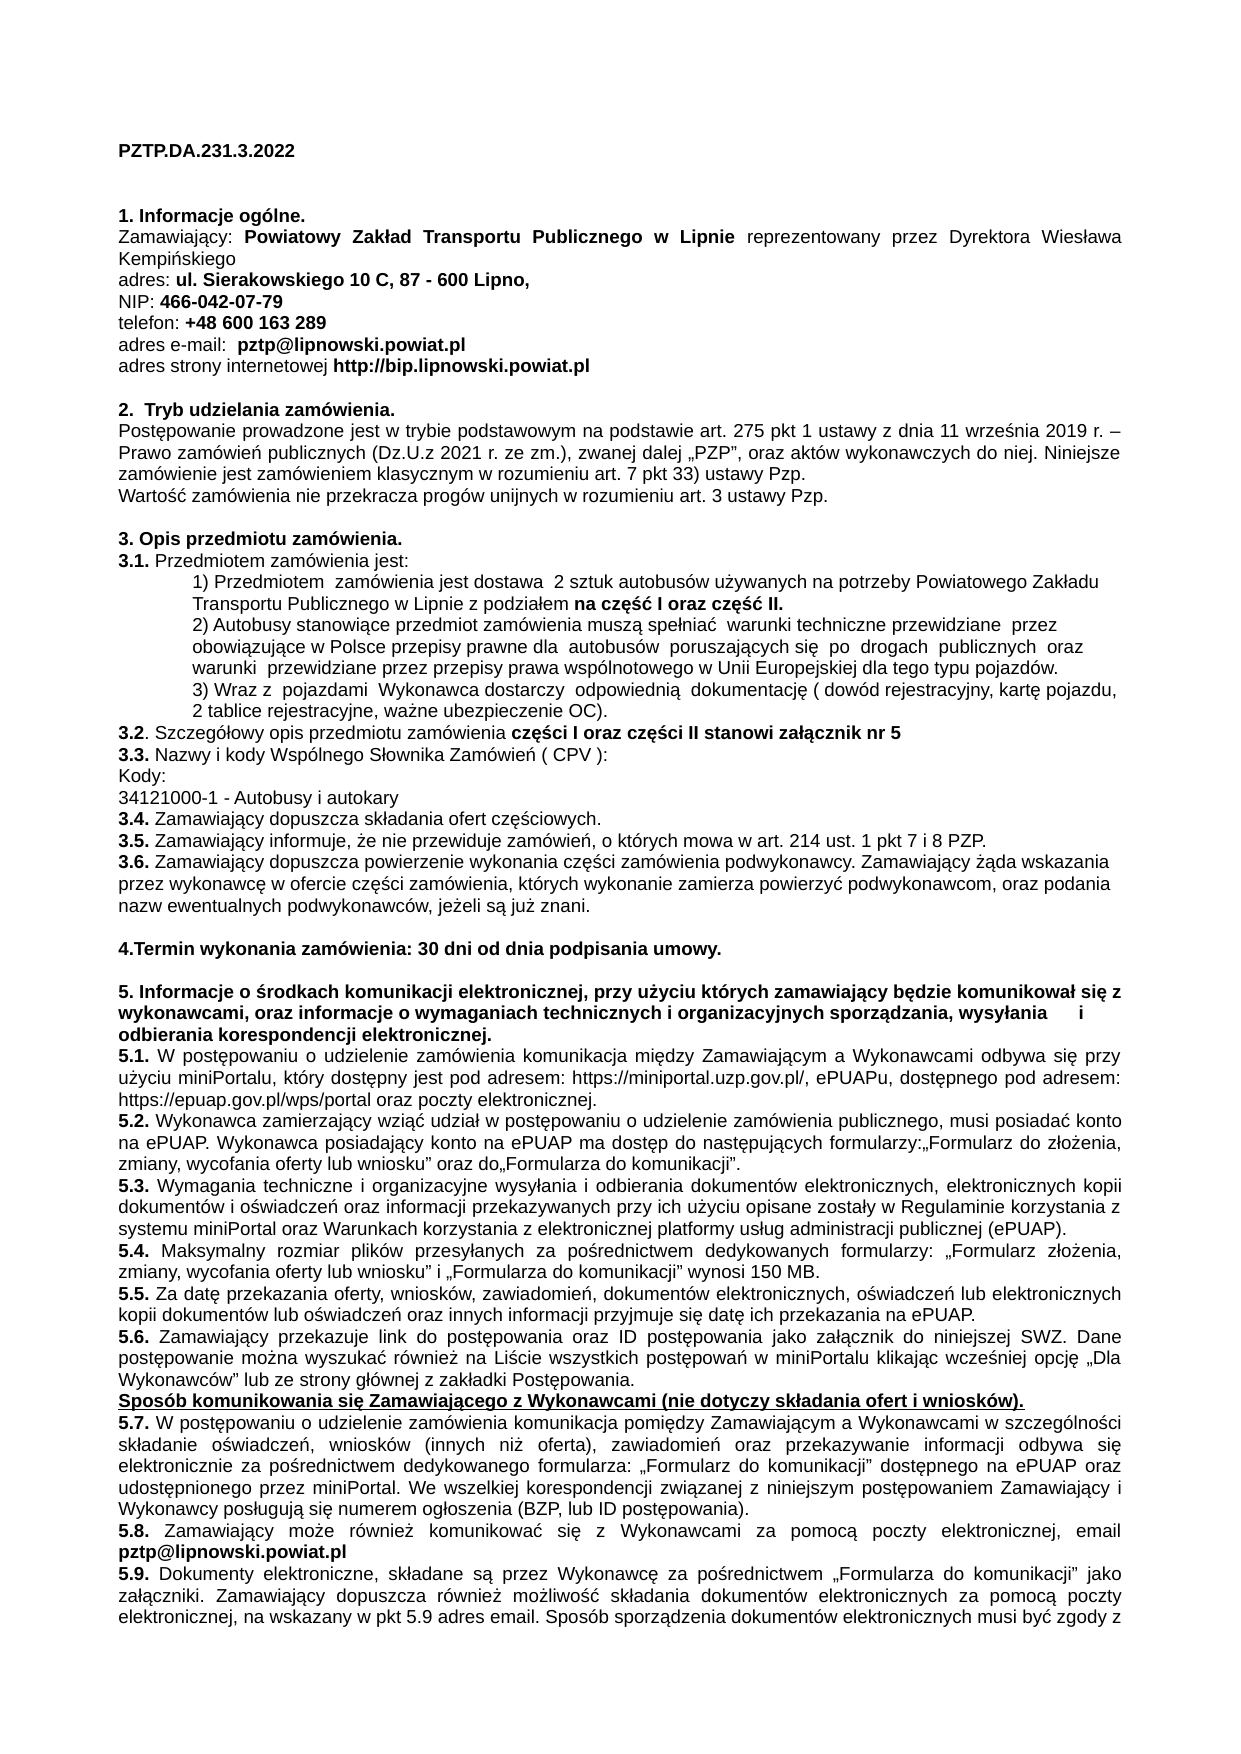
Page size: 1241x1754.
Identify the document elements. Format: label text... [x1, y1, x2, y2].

list 5.6. Zamawiający przekazuje link do postępowania oraz ID postępowania jako załącznik do niniejszej SWZ. Dane postępowanie można wyszukać również na Liście wszystkich postępowań w miniPortalu klikając wcześniej opcję „Dla Wykonawców” lub ze strony głównej z zakładki Postępowania. [83, 1326, 1122, 1390]
text 5. Informacje o środkach komunikacji elektronicznej, przy użyciu których zamawiający będzie komunikował się z wykonawcami, oraz informacje o wymaganiach technicznych i organizacyjnych sporządzania, wysyłania i odbierania korespondencji elektronicznej. [118, 981, 1122, 1045]
text Postępowanie prowadzone jest w trybie podstawowym na podstawie art. 275 pkt 1 ustawy z dnia 11 września 2019 r. – Prawo zamówień publicznych (Dz.U.z 2021 r. ze zm.), zwanej dalej „PZP”, oraz aktów wykonawczych do niej. Niniejsze zamówienie jest zamówieniem klasycznym w rozumieniu art. 7 pkt 33) ustawy Pzp. [118, 420, 1122, 485]
list 5.4. Maksymalny rozmiar plików przesyłanych za pośrednictwem dedykowanych formularzy: „Formularz złożenia, zmiany, wycofania oferty lub wniosku” i „Formularza do komunikacji” wynosi 150 MB. [83, 1239, 1122, 1282]
list 3.1. Przedmiotem zamówienia jest: 1) Przedmiotem zamówienia jest dostawa 2 sztuk autobusów używanych na potrzeby Powiatowego Zakładu Transportu Publicznego w Lipnie z podziałem na część I oraz część II. 2) Autobusy stanowiące przedmiot zamówienia muszą spełniać warunki techniczne przewidziane przez obowiązujące w Polsce przepisy prawne dla autobusów poruszających się po drogach publicznych oraz warunki przewidziane przez przepisy prawa wspólnotowego w Unii Europejskiej dla tego typu pojazdów. 3) Wraz z pojazdami Wykonawca dostarczy odpowiednią dokumentację ( dowód rejestracyjny, kartę pojazdu, 2 tablice rejestracyjne, ważne ubezpieczenie OC). 3.2. Szczegółowy opis przedmiotu zamówienia części I oraz części II stanowi załącznik nr 5 3.3. Nazwy i kody Wspólnego Słownika Zamówień ( CPV ): Kody: 34121000-1 - Autobusy i autokary 3.4. Zamawiający dopuszcza składania ofert częściowych. 3.5. Zamawiający informuje, że nie przewiduje zamówień, o których mowa w art. 214 ust. 1 pkt 7 i 8 PZP. 3.6. Zamawiający dopuszcza powierzenie wykonania części zamówienia podwykonawcy. Zamawiający żąda wskazania przez wykonawcę w ofercie części zamówienia, których wykonanie zamierza powierzyć podwykonawcom, oraz podania nazw ewentualnych podwykonawców, jeżeli są już znani. [118, 549, 1122, 916]
list adres: ul. Sierakowskiego 10 C, 87 - 600 Lipno, [118, 269, 1122, 291]
list telefon: +48 600 163 289 [118, 312, 1122, 334]
text 3. Opis przedmiotu zamówienia. [118, 528, 1122, 549]
list 5.5. Za datę przekazania oferty, wniosków, zawiadomień, dokumentów elektronicznych, oświadczeń lub elektronicznych kopii dokumentów lub oświadczeń oraz innych informacji przyjmuje się datę ich przekazania na ePUAP. [83, 1282, 1122, 1326]
list NIP: 466-042-07-79 [118, 291, 1122, 312]
list adres strony internetowej http://bip.lipnowski.powiat.pl [118, 355, 1122, 377]
text 1. Informacje ogólne. [118, 204, 1122, 226]
list 5.3. Wymagania techniczne i organizacyjne wysyłania i odbierania dokumentów elektronicznych, elektronicznych kopii dokumentów i oświadczeń oraz informacji przekazywanych przy ich użyciu opisane zostały w Regulaminie korzystania z systemu miniPortal oraz Warunkach korzystania z elektronicznej platformy usług administracji publicznej (ePUAP). [83, 1175, 1122, 1239]
list 5.7. W postępowaniu o udzielenie zamówienia komunikacja pomiędzy Zamawiającym a Wykonawcami w szczególności składanie oświadczeń, wniosków (innych niż oferta), zawiadomień oraz przekazywanie informacji odbywa się elektronicznie za pośrednictwem dedykowanego formularza: „Formularz do komunikacji” dostępnego na ePUAP oraz udostępnionego przez miniPortal. We wszelkiej korespondencji związanej z niniejszym postępowaniem Zamawiający i Wykonawcy posługują się numerem ogłoszenia (BZP, lub ID postępowania). [83, 1412, 1122, 1520]
text Wartość zamówienia nie przekracza progów unijnych w rozumieniu art. 3 ustawy Pzp. [118, 485, 1122, 506]
list Sposób komunikowania się Zamawiającego z Wykonawcami (nie dotyczy składania ofert i wniosków). [83, 1390, 1122, 1412]
list Zamawiający: Powiatowy Zakład Transportu Publicznego w Lipnie reprezentowany przez Dyrektora Wiesława Kempińskiego [118, 226, 1122, 269]
text 4.Termin wykonania zamówienia: 30 dni od dnia podpisania umowy. [118, 937, 1122, 959]
text 2. Tryb udzielania zamówienia. [118, 398, 1122, 420]
list adres e-mail: pztp@lipnowski.powiat.pl [118, 334, 1122, 355]
text 5.1. W postępowaniu o udzielenie zamówienia komunikacja między Zamawiającym a Wykonawcami odbywa się przy użyciu miniPortalu, który dostępny jest pod adresem: https://miniportal.uzp.gov.pl/, ePUAPu, dostępnego pod adresem: https://epuap.gov.pl/wps/portal oraz poczty elektronicznej. [118, 1045, 1122, 1110]
text 5.8. Zamawiający może również komunikować się z Wykonawcami za pomocą poczty elektronicznej, email pztp@lipnowski.powiat.pl [83, 1520, 1122, 1563]
list 5.2. Wykonawca zamierzający wziąć udział w postępowaniu o udzielenie zamówienia publicznego, musi posiadać konto na ePUAP. Wykonawca posiadający konto na ePUAP ma dostęp do następujących formularzy:„Formularz do złożenia, zmiany, wycofania oferty lub wniosku” oraz do„Formularza do komunikacji”. [83, 1110, 1122, 1175]
text 5.9. Dokumenty elektroniczne, składane są przez Wykonawcę za pośrednictwem „Formularza do komunikacji” jako załączniki. Zamawiający dopuszcza również możliwość składania dokumentów elektronicznych za pomocą poczty elektronicznej, na wskazany w pkt 5.9 adres email. Sposób sporządzenia dokumentów elektronicznych musi być zgody z [118, 1563, 1122, 1627]
text PZTP.DA.231.3.2022 [118, 140, 1122, 161]
